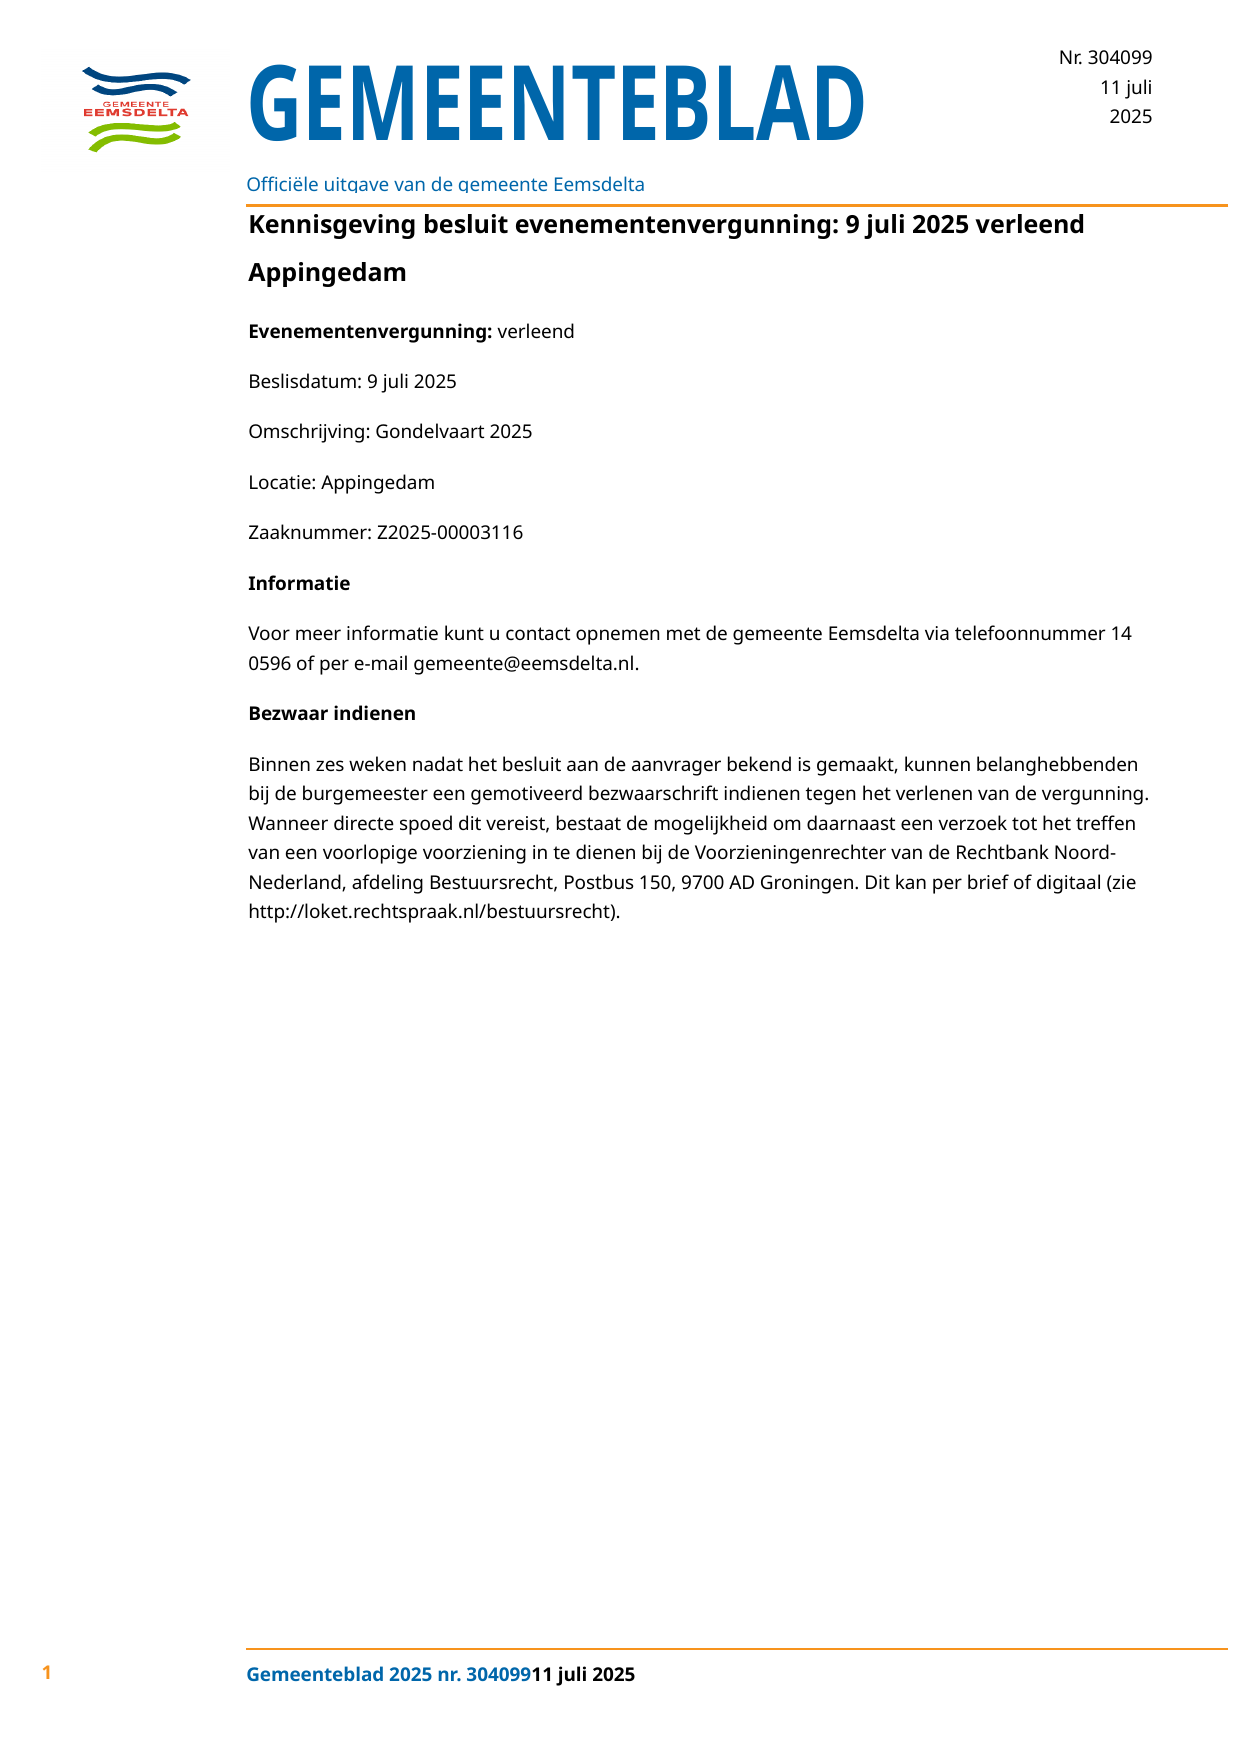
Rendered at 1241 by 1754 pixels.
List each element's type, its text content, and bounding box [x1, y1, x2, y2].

text Binnen zes weken nadat het besluit aan de aanvrager bekend is gemaakt, kunnen belanghebbenden bij de burgemeester een gemotiveerd bezwaarschrift indienen tegen het verlenen van de vergunning. Wanneer directe spoed dit vereist, bestaat de mogelijkheid om daarnaast een verzoek tot het treffen van een voorlopige voorziening in te dienen bij de Voorzieningenrechter van de Rechtbank Noord-Nederland, afdeling Bestuursrecht, Postbus 150, 9700 AD Groningen. Dit kan per brief of digitaal (zie http://loket.rechtspraak.nl/bestuursrecht). [248, 751, 1152, 924]
text Beslisdatum: 9 juli 2025 [248, 368, 1152, 394]
text Locatie: Appingedam [248, 469, 1152, 495]
picture [41, 47, 231, 172]
text Evenementenvergunning: verleend [248, 318, 1152, 344]
text Voor meer informatie kunt u contact opnemen met de gemeente Eemsdelta via telefoonnummer 14 0596 of per e-mail gemeente@eemsdelta.nl. [248, 620, 1152, 676]
text Kennisgeving besluit evenementenvergunning: 9 juli 2025 verleend Appingedam [248, 207, 1152, 288]
text Zaaknummer: Z2025-00003116 [248, 519, 1152, 545]
text Omschrijving: Gondelvaart 2025 [248, 419, 1152, 444]
text Bezwaar indienen [248, 700, 1152, 726]
text Informatie [248, 570, 1152, 596]
